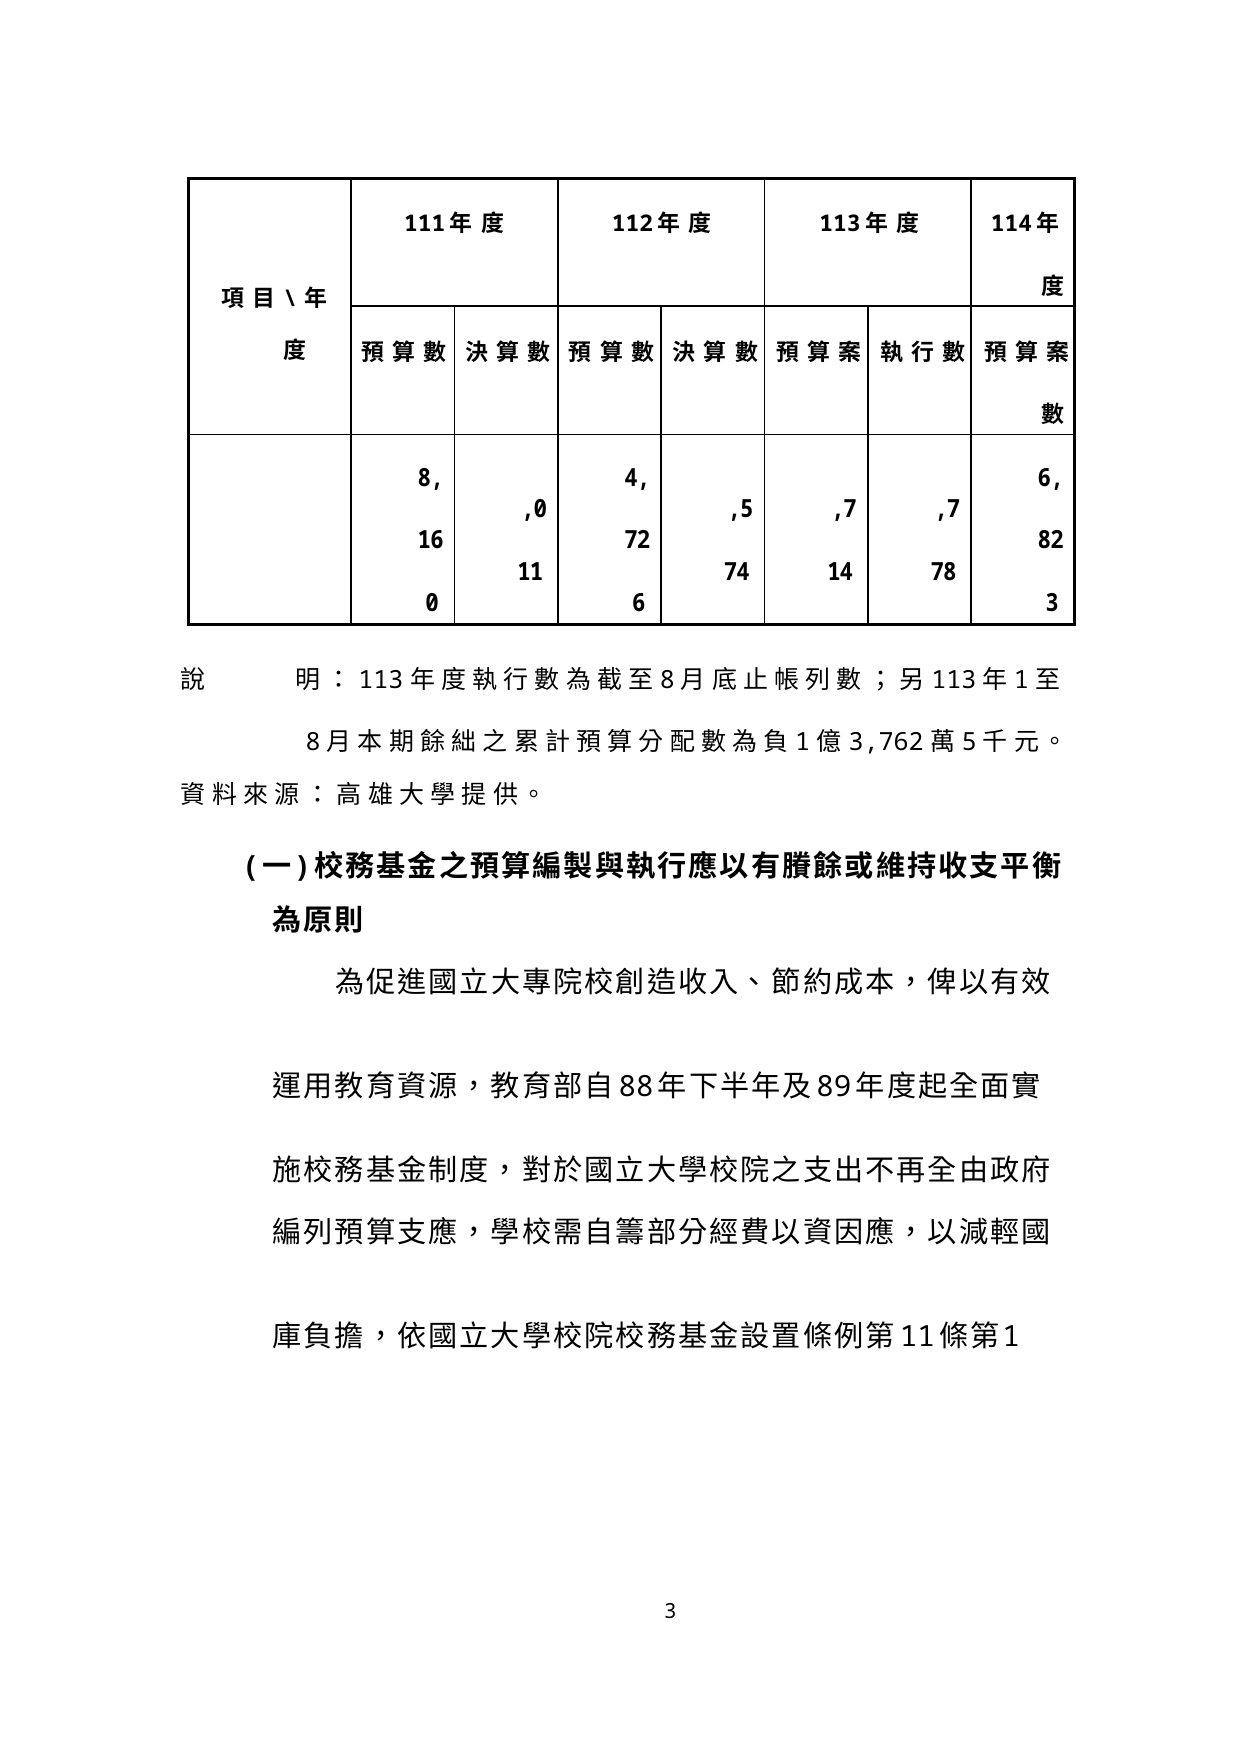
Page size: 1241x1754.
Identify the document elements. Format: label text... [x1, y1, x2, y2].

table_cell 決算數 [455, 307, 557, 433]
table_cell ,574 [662, 435, 764, 622]
table_header 111年度 [352, 180, 557, 305]
table_cell [190, 435, 350, 622]
table_cell 執行數 [869, 307, 970, 433]
text (一)校務基金之預算編製與執行應以有賸餘或維持收支平衡為原則 [236, 813, 1063, 938]
table_header 113年度 [765, 180, 970, 305]
table_cell 預算數 [352, 307, 454, 433]
table_header 112年度 [559, 180, 764, 305]
table_cell 預算數 [559, 307, 660, 433]
table_cell 8,160 [352, 435, 454, 622]
table_cell 預算案數 [972, 307, 1073, 433]
table_header 114年度 [972, 180, 1073, 305]
text 資料來源：高雄大學提供。 [177, 751, 1063, 813]
table_cell ,011 [455, 435, 557, 622]
table_cell 決算數 [662, 307, 764, 433]
table_header 項目\年度 [190, 180, 350, 433]
text 為促進國立大專院校創造收入、節約成本，俾以有效運用教育資源，教育部自88年下半年及89年度起全面實施校務基金制度，對於國立大學校院之支出不再全由政府編列預算支應，學校需自籌部分經費以資因應，以減輕國庫負擔，依國立大學校院校務基金設置條例第11條第1項規定略以，校務基金預算之編製應在維持基金收支平衡或有賸餘之原則；另國立大學校院校務基金管理及監督辦法第23條第1項規定略以，學校校務基金及各項自籌收入之執行，應以有賸餘或維持收支平衡為原則，如實際執行有短絀情形，學校應擬訂開源節流計畫。 [266, 938, 1063, 1376]
table_cell ,714 [765, 435, 867, 622]
table_cell 4,726 [559, 435, 660, 622]
table_cell ,778 [869, 435, 970, 622]
table_cell 預算案 [765, 307, 867, 433]
text 說 明：113年度執行數為截至8月底止帳列數；另113年1至8月本期餘絀之累計預算分配數為負1億3,762萬5千元。 [177, 626, 1063, 751]
table_cell 6,823 [972, 435, 1073, 622]
